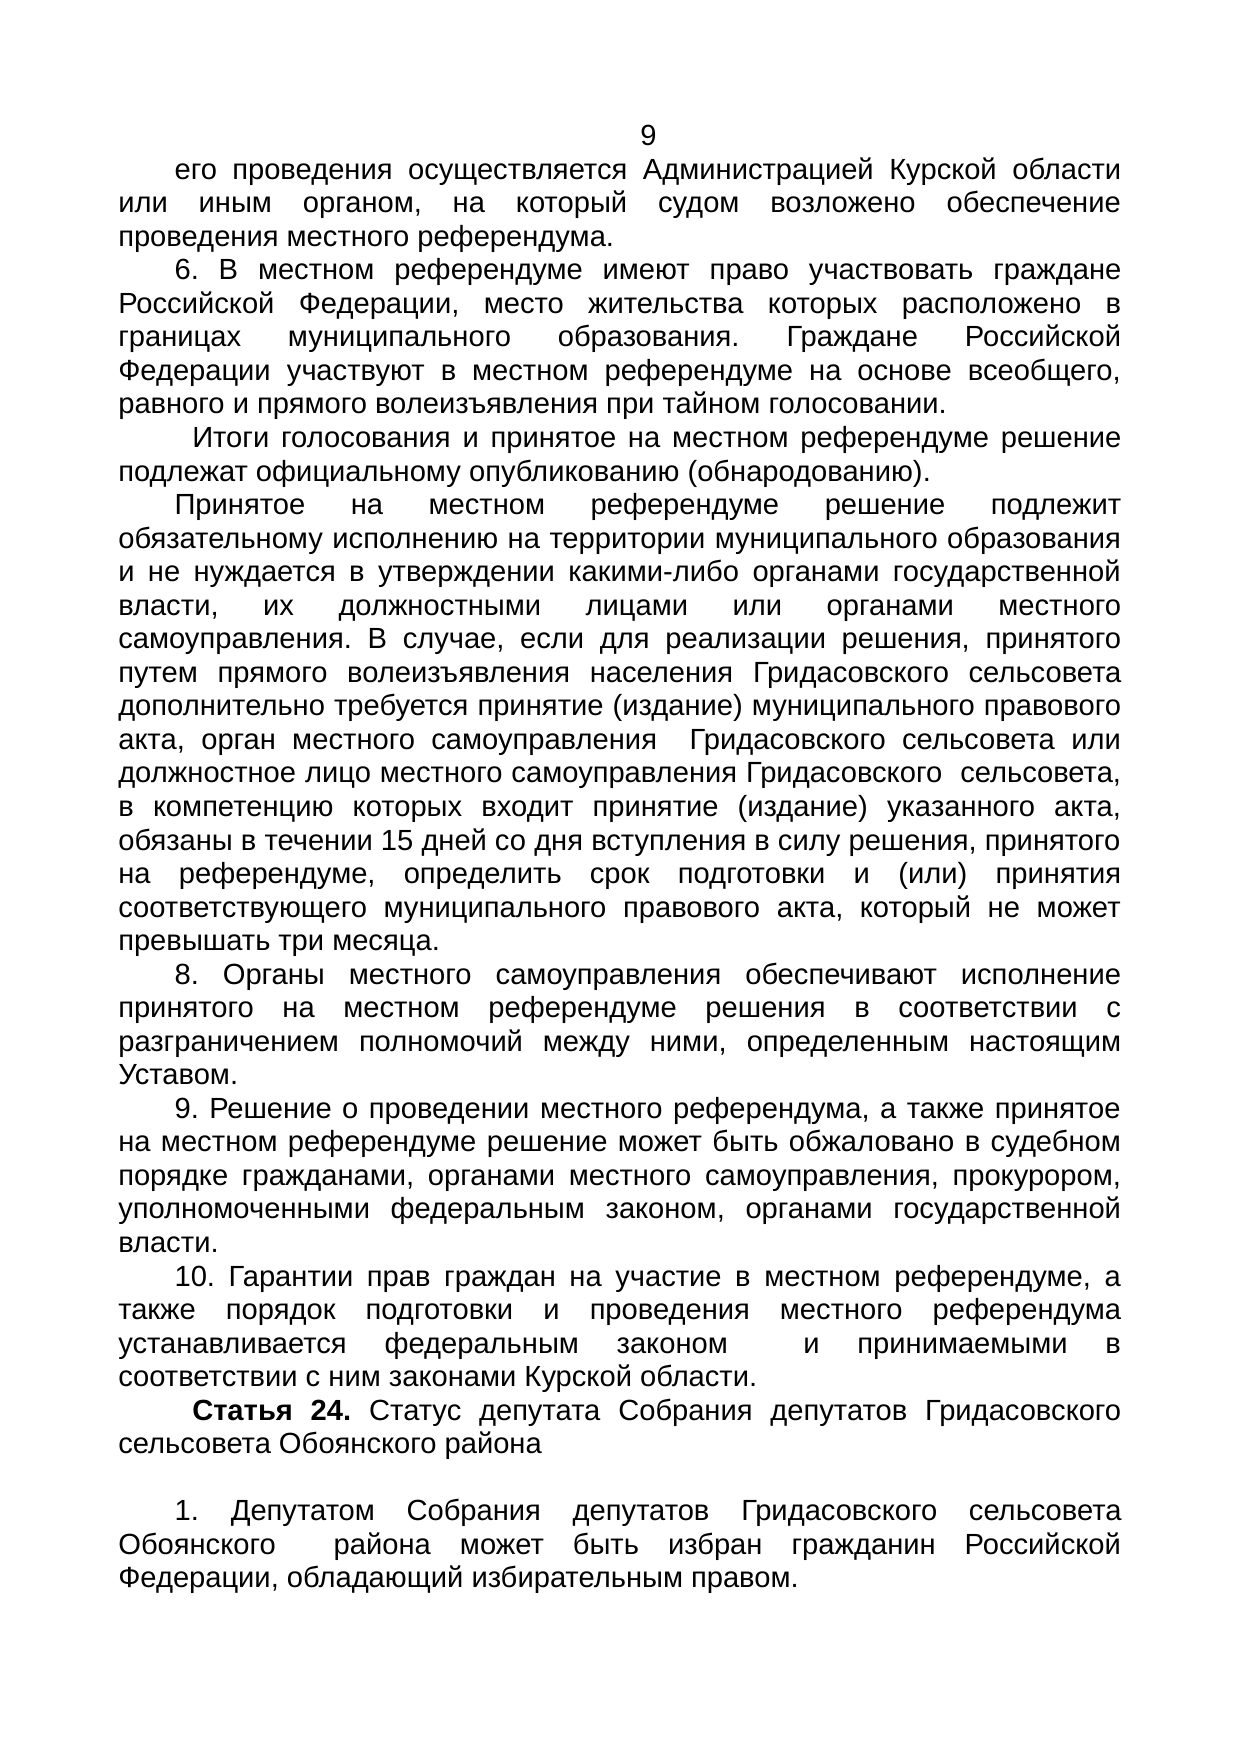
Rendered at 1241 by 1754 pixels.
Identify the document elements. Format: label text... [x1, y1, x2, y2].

text Статья 24. Статус депутата Собрания депутатов Гридасовского сельсовета Обоянского района [118, 1393, 1122, 1460]
text 10. Гарантии прав граждан на участие в местном референдуме, а также порядок подготовки и проведения местного референдума устанавливается федеральным законом и принимаемыми в соответствии с ним законами Курской области. [118, 1258, 1122, 1393]
text 9. Решение о проведении местного референдума, а также принятое на местном референдуме решение может быть обжаловано в судебном порядке гражданами, органами местного самоуправления, прокурором, уполномоченными федеральным законом, органами государственной власти. [118, 1091, 1122, 1258]
text Принятое на местном референдуме решение подлежит обязательному исполнению на территории муниципального образования и не нуждается в утверждении какими-либо органами государственной власти, их должностными лицами или органами местного самоуправления. В случае, если для реализации решения, принятого путем прямого волеизъявления населения Гридасовского сельсовета дополнительно требуется принятие (издание) муниципального правового акта, орган местного самоуправления Гридасовского сельсовета или должностное лицо местного самоуправления Гридасовского сельсовета, в компетенцию которых входит принятие (издание) указанного акта, обязаны в течении 15 дней со дня вступления в силу решения, принятого на референдуме, определить срок подготовки и (или) принятия соответствующего муниципального правового акта, который не может превышать три месяца. [118, 487, 1122, 957]
text его проведения осуществляется Администрацией Курской области или иным органом, на который судом возложено обеспечение проведения местного референдума. [118, 152, 1122, 252]
text Итоги голосования и принятое на местном референдуме решение подлежат официальному опубликованию (обнародованию). [118, 420, 1122, 487]
text 6. В местном референдуме имеют право участвовать граждане Российской Федерации, место жительства которых расположено в границах муниципального образования. Граждане Российской Федерации участвуют в местном референдуме на основе всеобщего, равного и прямого волеизъявления при тайном голосовании. [118, 252, 1122, 420]
text 8. Органы местного самоуправления обеспечивают исполнение принятого на местном референдуме решения в соответствии с разграничением полномочий между ними, определенным настоящим Уставом. [118, 957, 1122, 1091]
list Депутатом Собрания депутатов Гридасовского сельсовета Обоянского района может быть избран гражданин Российской Федерации, обладающий избирательным правом. [118, 1493, 1122, 1594]
text 9 [118, 118, 1122, 152]
